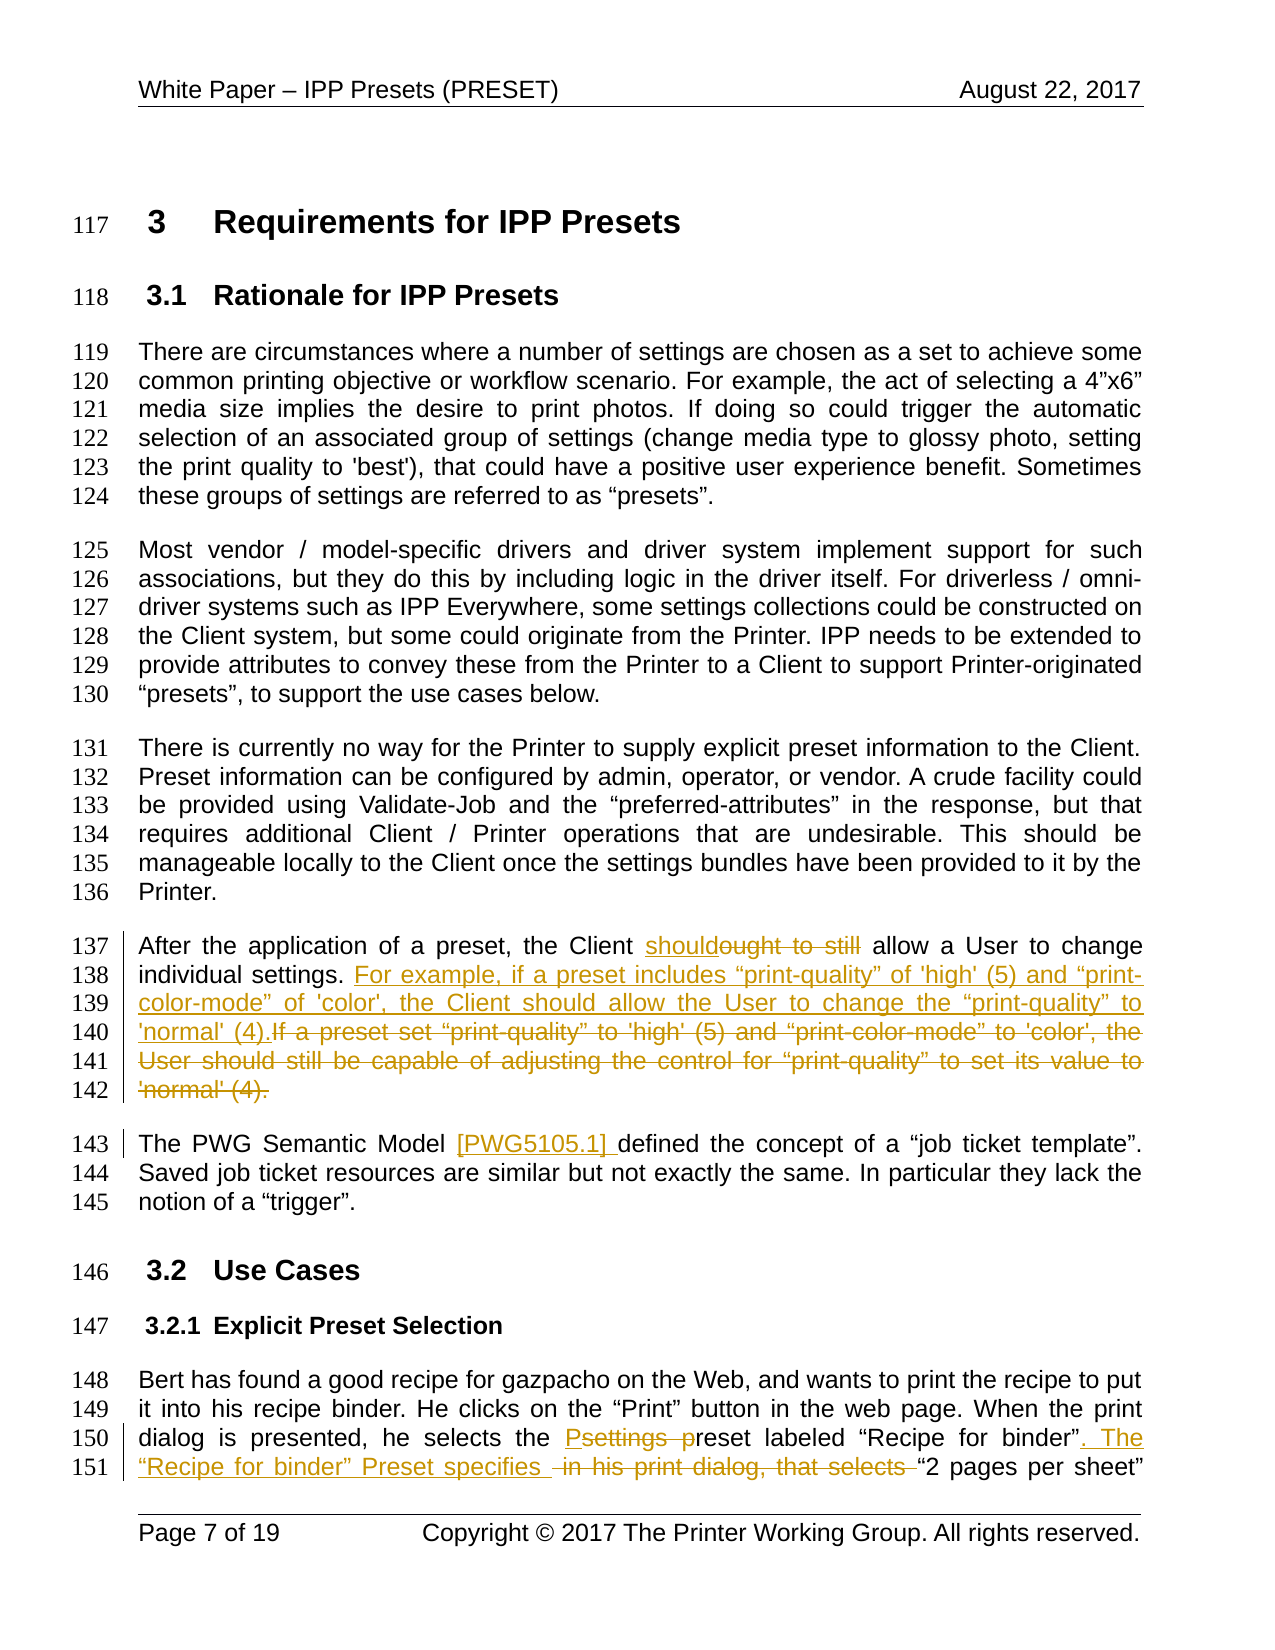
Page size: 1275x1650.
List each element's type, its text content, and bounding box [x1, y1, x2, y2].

subtitle Use Cases [138, 1253, 1144, 1286]
text There is currently no way for the Printer to supply explicit preset information to the Client. Preset information can be configured by admin, operator, or vendor. A crude facility could be provided using Validate-Job and the “preferred-attributes” in the response, but that requires additional Client / Printer operations that are undesirable. This should be manageable locally to the Client once the settings bundles have been provided to it by the Printer. [138, 733, 1144, 905]
subtitle Explicit Preset Selection [138, 1311, 1144, 1340]
text Bert has found a good recipe for gazpacho on the Web, and wants to print the recipe to put it into his recipe binder. He clicks on the “Print” button in the web page. When the print dialog is presented, he selects the Preset labeled “Recipe for binder”. The “Recipe for binder” Preset specifies “2 pages per sheet” page layout, one-sided printing, trimming and punching. The Client applies the Preset to the settings in the print dialog. Bert clicks on “Print”; the Client prints the Job. Bert puts it into his recipe binder. [138, 1366, 1144, 1481]
text Most vendor / model-specific drivers and driver system implement support for such associations, but they do this by including logic in the driver itself. For driverless / omni-driver systems such as IPP Everywhere, some settings collections could be constructed on the Client system, but some could originate from the Printer. IPP needs to be extended to provide attributes to convey these from the Printer to a Client to support Printer-originated “presets”, to support the use cases below. [138, 535, 1144, 707]
text The PWG Semantic Model [PWG5105.1] defined the concept of a “job ticket template”. Saved job ticket resources are similar but not exactly the same. In particular they lack the notion of a “trigger”. [138, 1129, 1144, 1215]
text There are circumstances where a number of settings are chosen as a set to achieve some common printing objective or workflow scenario. For example, the act of selecting a 4”x6” media size implies the desire to print photos. If doing so could trigger the automatic selection of an associated group of settings (change media type to glossy photo, setting the print quality to 'best'), that could have a positive user experience benefit. Sometimes these groups of settings are referred to as “presets”. [138, 337, 1144, 509]
text After the application of a preset, the Client should allow a User to change individual settings. For example, if a preset includes “print-quality” of 'high' (5) and “print-color-mode” of 'color', the Client should allow the User to change the “print-quality” to 'normal' (4). [138, 931, 1144, 1013]
subtitle Requirements for IPP Presets [138, 202, 1144, 240]
subtitle Rationale for IPP Presets [138, 278, 1144, 311]
text After the application of a preset, the Client should allow a User to change individual settings. For example, if a preset includes “print-quality” of 'high' (5) and “print-color-mode” of 'color', the Client should allow the User to change the “print-quality” to 'normal' (4). [138, 1063, 1144, 1103]
text After the application of a preset, the Client should allow a User to change individual settings. For example, if a preset includes “print-quality” of 'high' (5) and “print-color-mode” of 'color', the Client should allow the User to change the “print-quality” to 'normal' (4). [138, 1015, 1144, 1062]
